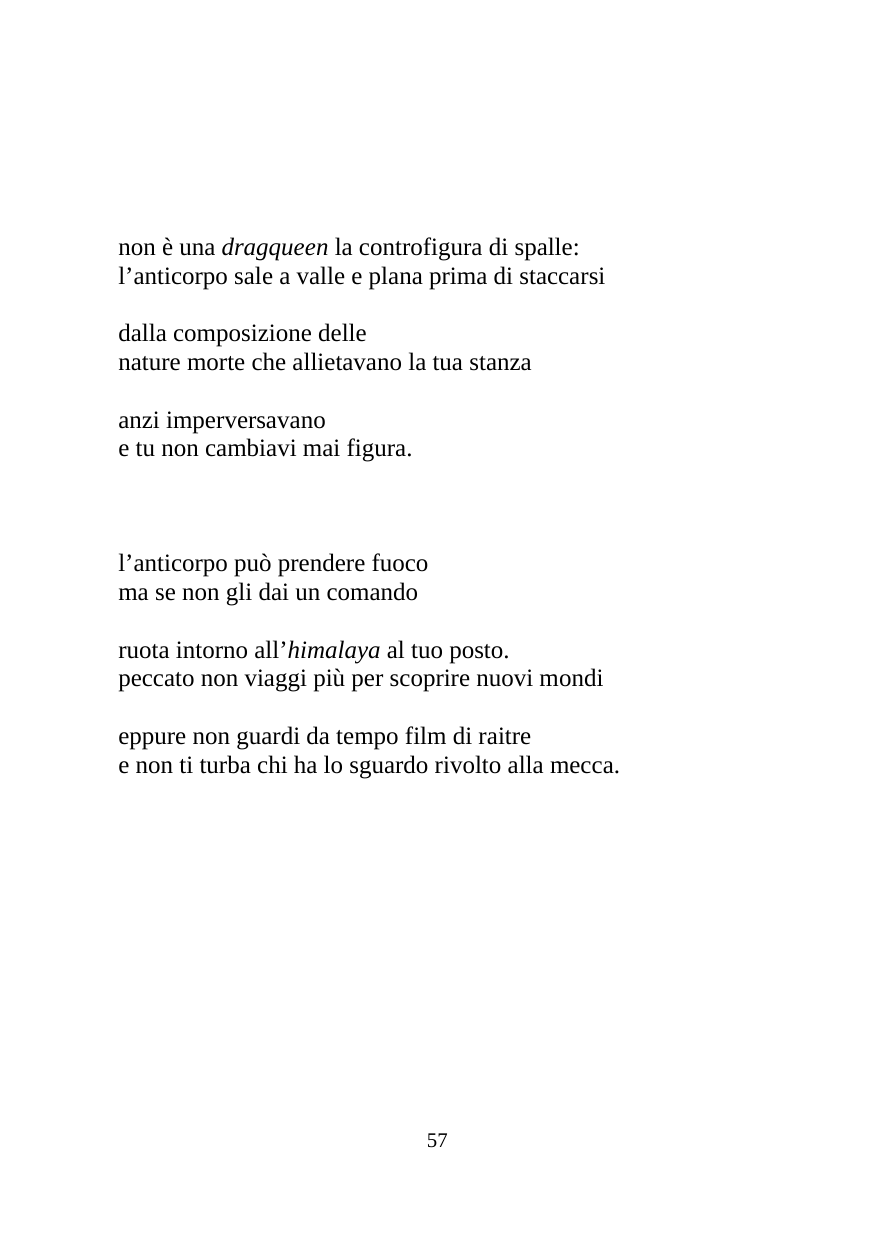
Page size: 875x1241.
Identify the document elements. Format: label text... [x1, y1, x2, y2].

text e tu non cambiavi mai figura. [118, 433, 786, 462]
text e non ti turba chi ha lo sguardo rivolto alla mecca. [118, 750, 786, 778]
text eppure non guardi da tempo film di raitre [118, 721, 786, 750]
text ruota intorno all’himalaya al tuo posto. [118, 635, 786, 663]
text ma se non gli dai un comando [118, 577, 786, 606]
text anzi imperversavano [118, 405, 786, 433]
text dalla composizione delle [118, 318, 786, 347]
text peccato non viaggi più per scoprire nuovi mondi [118, 663, 786, 692]
text nature morte che allietavano la tua stanza [118, 347, 786, 376]
text l’anticorpo può prendere fuoco [118, 548, 786, 577]
text non è una dragqueen la controfigura di spalle: [118, 232, 786, 261]
text l’anticorpo sale a valle e plana prima di staccarsi [118, 261, 786, 290]
